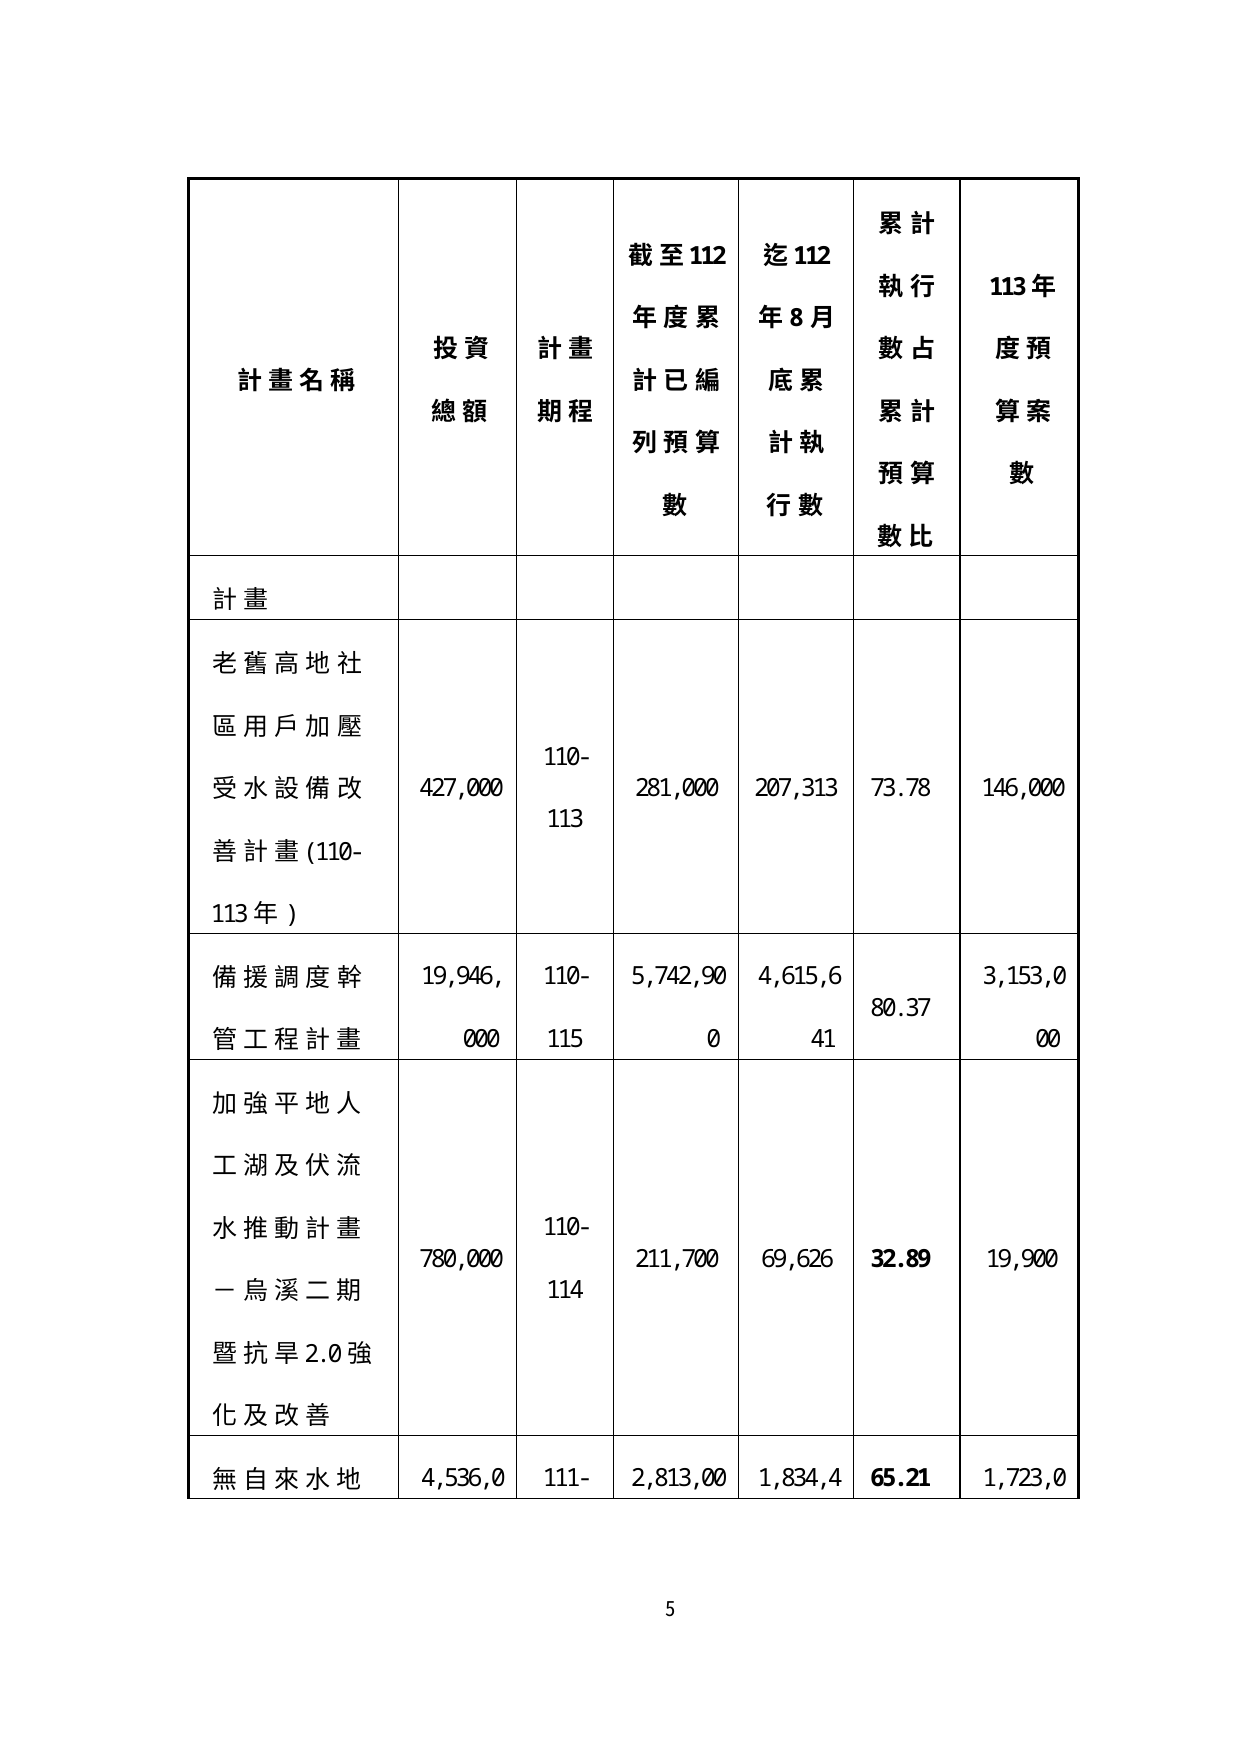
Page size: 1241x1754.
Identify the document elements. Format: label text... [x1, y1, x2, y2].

table_cell 69,626 [739, 1060, 853, 1434]
table_cell 4,536,0 [399, 1436, 516, 1498]
table_cell [961, 556, 1077, 619]
table_cell [399, 556, 516, 619]
table_header 截至112年度累計已編列預算數 [614, 180, 738, 555]
table_cell 備援調度幹管工程計畫 [190, 934, 398, 1058]
table_cell 計畫 [190, 556, 398, 619]
table_cell 4,615,641 [739, 934, 853, 1058]
table_cell 110-115 [517, 934, 613, 1058]
table_cell 211,700 [614, 1060, 738, 1434]
table_cell 73.78 [854, 620, 959, 932]
table_cell 281,000 [614, 620, 738, 932]
table_cell 110-114 [517, 1060, 613, 1434]
table_cell 加強平地人工湖及伏流水推動計畫－烏溪二期暨抗旱2.0強化及改善 [190, 1060, 398, 1434]
table_cell 無自來水地 [190, 1436, 398, 1498]
table_cell 111- [517, 1436, 613, 1498]
table_cell 1,723,0 [961, 1436, 1077, 1498]
table_cell 3,153,000 [961, 934, 1077, 1058]
table_header 累計執行數占累計預算數比 [854, 180, 959, 555]
table_cell 19,946,000 [399, 934, 516, 1058]
table_cell 146,000 [961, 620, 1077, 932]
table_header 計畫名稱 [190, 180, 398, 555]
table_cell [517, 556, 613, 619]
table_cell 207,313 [739, 620, 853, 932]
table_cell 780,000 [399, 1060, 516, 1434]
table_header 投資總額 [399, 180, 516, 555]
table_cell 427,000 [399, 620, 516, 932]
table_cell [739, 556, 853, 619]
table_cell 32.89 [854, 1060, 959, 1434]
table_cell 65.21 [854, 1436, 959, 1498]
table_cell 110-113 [517, 620, 613, 932]
table_header 計畫 期程 [517, 180, 613, 555]
table_cell [614, 556, 738, 619]
table_cell 80.37 [854, 934, 959, 1058]
table_cell 19,900 [961, 1060, 1077, 1434]
table_cell [854, 556, 959, 619]
table_header 113年度預算案數 [961, 180, 1077, 555]
table_cell 2,813,00 [614, 1436, 738, 1498]
table_header 迄112年8月底累計執行數 [739, 180, 853, 555]
table_cell 5,742,900 [614, 934, 738, 1058]
table_cell 1,834,4 [739, 1436, 853, 1498]
table_cell 老舊高地社區用戶加壓受水設備改善計畫(110-113年) [190, 620, 398, 932]
